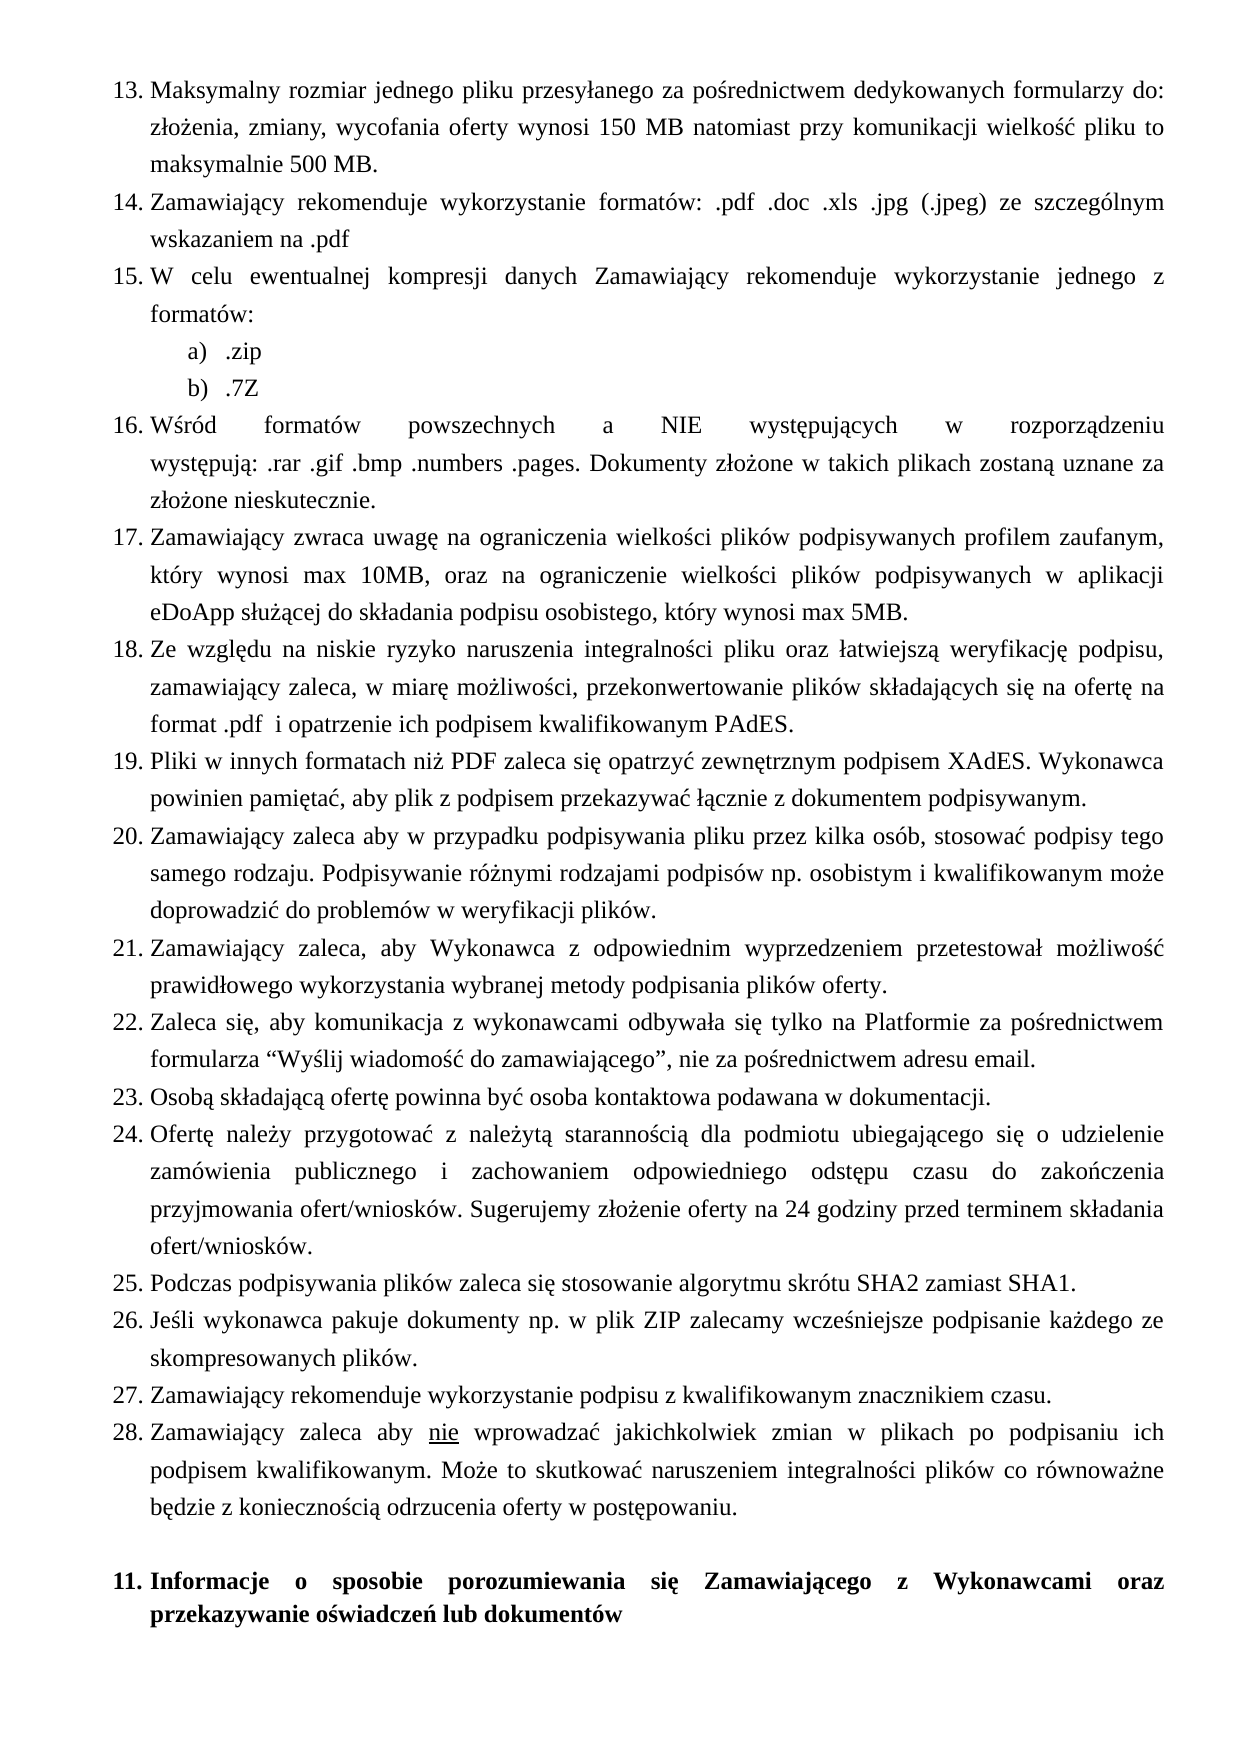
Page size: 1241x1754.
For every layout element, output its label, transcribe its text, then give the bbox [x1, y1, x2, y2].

list Jeśli wykonawca pakuje dokumenty np. w plik ZIP zalecamy wcześniejsze podpisanie każdego ze skompresowanych plików. [112, 1306, 1165, 1372]
list Zamawiający zwraca uwagę na ograniczenia wielkości plików podpisywanych profilem zaufanym, który wynosi max 10MB, oraz na ograniczenie wielkości plików podpisywanych w aplikacji eDoApp służącej do składania podpisu osobistego, który wynosi max 5MB. [112, 522, 1165, 626]
list Zaleca się, aby komunikacja z wykonawcami odbywała się tylko na Platformie za pośrednictwem formularza “Wyślij wiadomość do zamawiającego”, nie za pośrednictwem adresu email. [112, 1007, 1165, 1073]
list Ofertę należy przygotować z należytą starannością dla podmiotu ubiegającego się o udzielenie zamówienia publicznego i zachowaniem odpowiedniego odstępu czasu do zakończenia przyjmowania ofert/wniosków. Sugerujemy złożenie oferty na 24 godziny przed terminem składania ofert/wniosków. [112, 1119, 1165, 1260]
list Zamawiający zaleca aby nie wprowadzać jakichkolwiek zmian w plikach po podpisaniu ich podpisem kwalifikowanym. Może to skutkować naruszeniem integralności plików co równoważne będzie z koniecznością odrzucenia oferty w postępowaniu. [112, 1417, 1165, 1521]
list Maksymalny rozmiar jednego pliku przesyłanego za pośrednictwem dedykowanych formularzy do: złożenia, zmiany, wycofania oferty wynosi 150 MB natomiast przy komunikacji wielkość pliku to maksymalnie 500 MB. [112, 75, 1165, 178]
list Podczas podpisywania plików zaleca się stosowanie algorytmu skrótu SHA2 zamiast SHA1. [112, 1268, 1165, 1297]
list Wśród formatów powszechnych a NIE występujących w rozporządzeniu występują: .rar .gif .bmp .numbers .pages. Dokumenty złożone w takich plikach zostaną uznane za złożone nieskutecznie. [112, 411, 1165, 514]
list W celu ewentualnej kompresji danych Zamawiający rekomenduje wykorzystanie jednego z formatów: [112, 261, 1165, 327]
list Zamawiający rekomenduje wykorzystanie formatów: .pdf .doc .xls .jpg (.jpeg) ze szczególnym wskazaniem na .pdf [112, 187, 1165, 253]
list Zamawiający zaleca aby w przypadku podpisywania pliku przez kilka osób, stosować podpisy tego samego rodzaju. Podpisywanie różnymi rodzajami podpisów np. osobistym i kwalifikowanym może doprowadzić do problemów w weryfikacji plików. [112, 821, 1165, 924]
list Zamawiający rekomenduje wykorzystanie podpisu z kwalifikowanym znacznikiem czasu. [112, 1380, 1165, 1409]
list Informacje o sposobie porozumiewania się Zamawiającego z Wykonawcami oraz przekazywanie oświadczeń lub dokumentów [112, 1566, 1165, 1627]
list .zip [187, 336, 1165, 365]
list Ze względu na niskie ryzyko naruszenia integralności pliku oraz łatwiejszą weryfikację podpisu, zamawiający zaleca, w miarę możliwości, przekonwertowanie plików składających się na ofertę na format .pdf i opatrzenie ich podpisem kwalifikowanym PAdES. [112, 634, 1165, 738]
list .7Z [187, 373, 1165, 402]
list Osobą składającą ofertę powinna być osoba kontaktowa podawana w dokumentacji. [112, 1082, 1165, 1111]
list Pliki w innych formatach niż PDF zaleca się opatrzyć zewnętrznym podpisem XAdES. Wykonawca powinien pamiętać, aby plik z podpisem przekazywać łącznie z dokumentem podpisywanym. [112, 746, 1165, 812]
list Zamawiający zaleca, aby Wykonawca z odpowiednim wyprzedzeniem przetestował możliwość prawidłowego wykorzystania wybranej metody podpisania plików oferty. [112, 933, 1165, 999]
